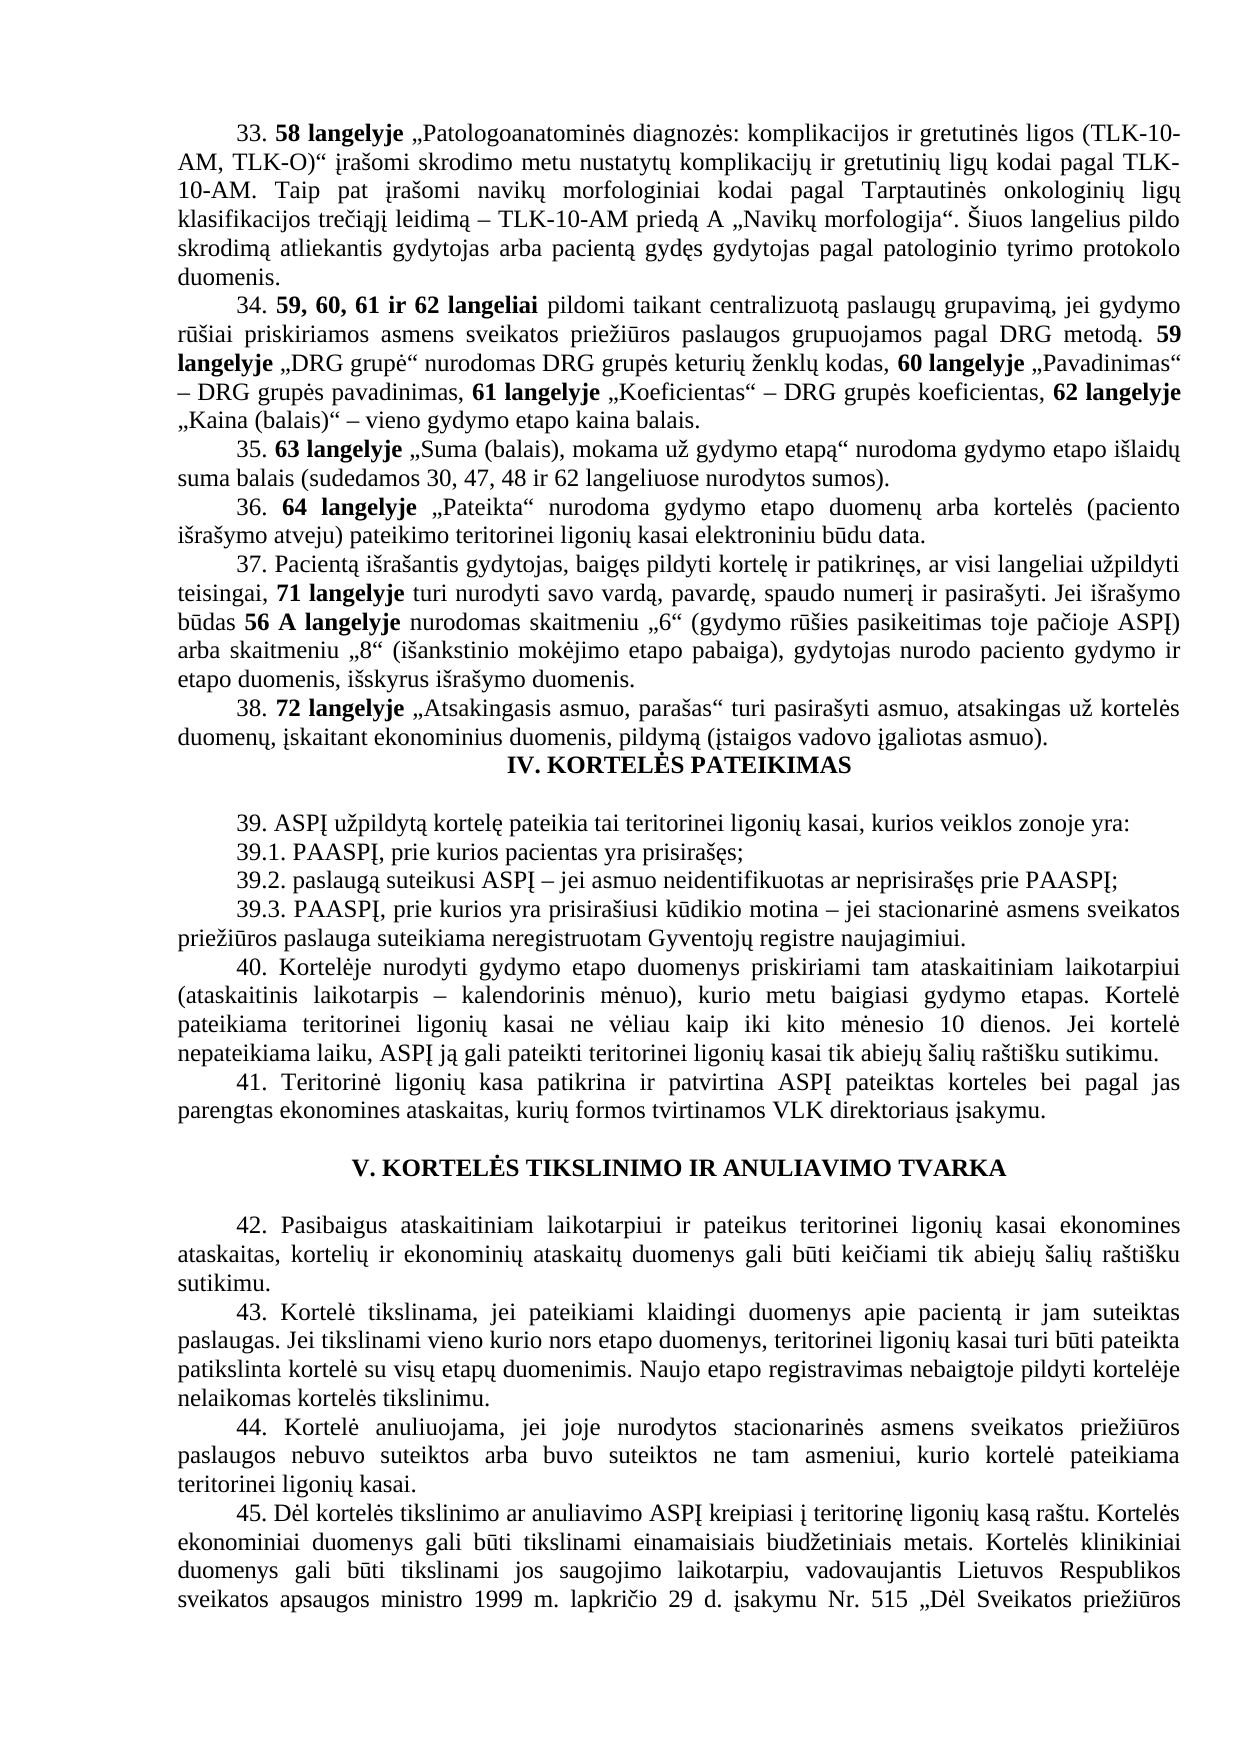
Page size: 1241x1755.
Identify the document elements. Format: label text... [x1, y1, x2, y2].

text 36. 64 langelyje „Pateikta“ nurodoma gydymo etapo duomenų arba kortelės (paciento išrašymo atveju) pateikimo teritorinei ligonių kasai elektroniniu būdu data. [177, 492, 1181, 549]
text 39.2. paslaugą suteikusi ASPĮ – jei asmuo neidentifikuotas ar neprisirašęs prie PAASPĮ; [177, 866, 1181, 894]
text 45. Dėl kortelės tikslinimo ar anuliavimo ASPĮ kreipiasi į teritorinę ligonių kasą raštu. Kortelės ekonominiai duomenys gali būti tikslinami einamaisiais biudžetiniais metais. Kortelės klinikiniai duomenys gali būti tikslinami jos saugojimo laikotarpiu, vadovaujantis Lietuvos Respublikos sveikatos apsaugos ministro 1999 m. lapkričio 29 d. įsakymu Nr. 515 „Dėl Sveikatos priežiūros [177, 1498, 1181, 1613]
text 33. 58 langelyje „Patologoanatominės diagnozės: komplikacijos ir gretutinės ligos (TLK-10-AM, TLK-O)“ įrašomi skrodimo metu nustatytų komplikacijų ir gretutinių ligų kodai pagal TLK-10-AM. Taip pat įrašomi navikų morfologiniai kodai pagal Tarptautinės onkologinių ligų klasifikacijos trečiąjį leidimą – TLK-10-AM priedą A „Navikų morfologija“. Šiuos langelius pildo skrodimą atliekantis gydytojas arba pacientą gydęs gydytojas pagal patologinio tyrimo protokolo duomenis. [177, 118, 1181, 291]
text 42. Pasibaigus ataskaitiniam laikotarpiui ir pateikus teritorinei ligonių kasai ekonomines ataskaitas, kortelių ir ekonominių ataskaitų duomenys gali būti keičiami tik abiejų šalių raštišku sutikimu. [177, 1211, 1181, 1297]
text 34. 59, 60, 61 ir 62 langeliai pildomi taikant centralizuotą paslaugų grupavimą, jei gydymo rūšiai priskiriamos asmens sveikatos priežiūros paslaugos grupuojamos pagal DRG metodą. 59 langelyje „DRG grupė“ nurodomas DRG grupės keturių ženklų kodas, 60 langelyje „Pavadinimas“ – DRG grupės pavadinimas, 61 langelyje „Koeficientas“ – DRG grupės koeficientas, 62 langelyje „Kaina (balais)“ – vieno gydymo etapo kaina balais. [177, 291, 1181, 434]
text V. KORTELĖS TIKSLINIMO IR ANULIAVIMO TVARKA [177, 1153, 1181, 1182]
text 41. Teritorinė ligonių kasa patikrina ir patvirtina ASPĮ pateiktas korteles bei pagal jas parengtas ekonomines ataskaitas, kurių formos tvirtinamos VLK direktoriaus įsakymu. [177, 1067, 1181, 1124]
text 40. Kortelėje nurodyti gydymo etapo duomenys priskiriami tam ataskaitiniam laikotarpiui (ataskaitinis laikotarpis – kalendorinis mėnuo), kurio metu baigiasi gydymo etapas. Kortelė pateikiama teritorinei ligonių kasai ne vėliau kaip iki kito mėnesio 10 dienos. Jei kortelė nepateikiama laiku, ASPĮ ją gali pateikti teritorinei ligonių kasai tik abiejų šalių raštišku sutikimu. [177, 952, 1181, 1067]
text IV. KORTELĖS PATEIKIMAS [177, 751, 1181, 779]
text 37. Pacientą išrašantis gydytojas, baigęs pildyti kortelę ir patikrinęs, ar visi langeliai užpildyti teisingai, 71 langelyje turi nurodyti savo vardą, pavardę, spaudo numerį ir pasirašyti. Jei išrašymo būdas 56 A langelyje nurodomas skaitmeniu „6“ (gydymo rūšies pasikeitimas toje pačioje ASPĮ) arba skaitmeniu „8“ (išankstinio mokėjimo etapo pabaiga), gydytojas nurodo paciento gydymo ir etapo duomenis, išskyrus išrašymo duomenis. [177, 549, 1181, 693]
text 43. Kortelė tikslinama, jei pateikiami klaidingi duomenys apie pacientą ir jam suteiktas paslaugas. Jei tikslinami vieno kurio nors etapo duomenys, teritorinei ligonių kasai turi būti pateikta patikslinta kortelė su visų etapų duomenimis. Naujo etapo registravimas nebaigtoje pildyti kortelėje nelaikomas kortelės tikslinimu. [177, 1297, 1181, 1412]
text 35. 63 langelyje „Suma (balais), mokama už gydymo etapą“ nurodoma gydymo etapo išlaidų suma balais (sudedamos 30, 47, 48 ir 62 langeliuose nurodytos sumos). [177, 434, 1181, 492]
text 39. ASPĮ užpildytą kortelę pateikia tai teritorinei ligonių kasai, kurios veiklos zonoje yra: [177, 808, 1181, 837]
text 39.3. PAASPĮ, prie kurios yra prisirašiusi kūdikio motina – jei stacionarinė asmens sveikatos priežiūros paslauga suteikiama neregistruotam Gyventojų registre naujagimiui. [177, 894, 1181, 952]
text 38. 72 langelyje „Atsakingasis asmuo, parašas“ turi pasirašyti asmuo, atsakingas už kortelės duomenų, įskaitant ekonominius duomenis, pildymą (įstaigos vadovo įgaliotas asmuo). [177, 693, 1181, 751]
text 39.1. PAASPĮ, prie kurios pacientas yra prisirašęs; [177, 837, 1181, 866]
text 44. Kortelė anuliuojama, jei joje nurodytos stacionarinės asmens sveikatos priežiūros paslaugos nebuvo suteiktos arba buvo suteiktos ne tam asmeniui, kurio kortelė pateikiama teritorinei ligonių kasai. [177, 1412, 1181, 1498]
